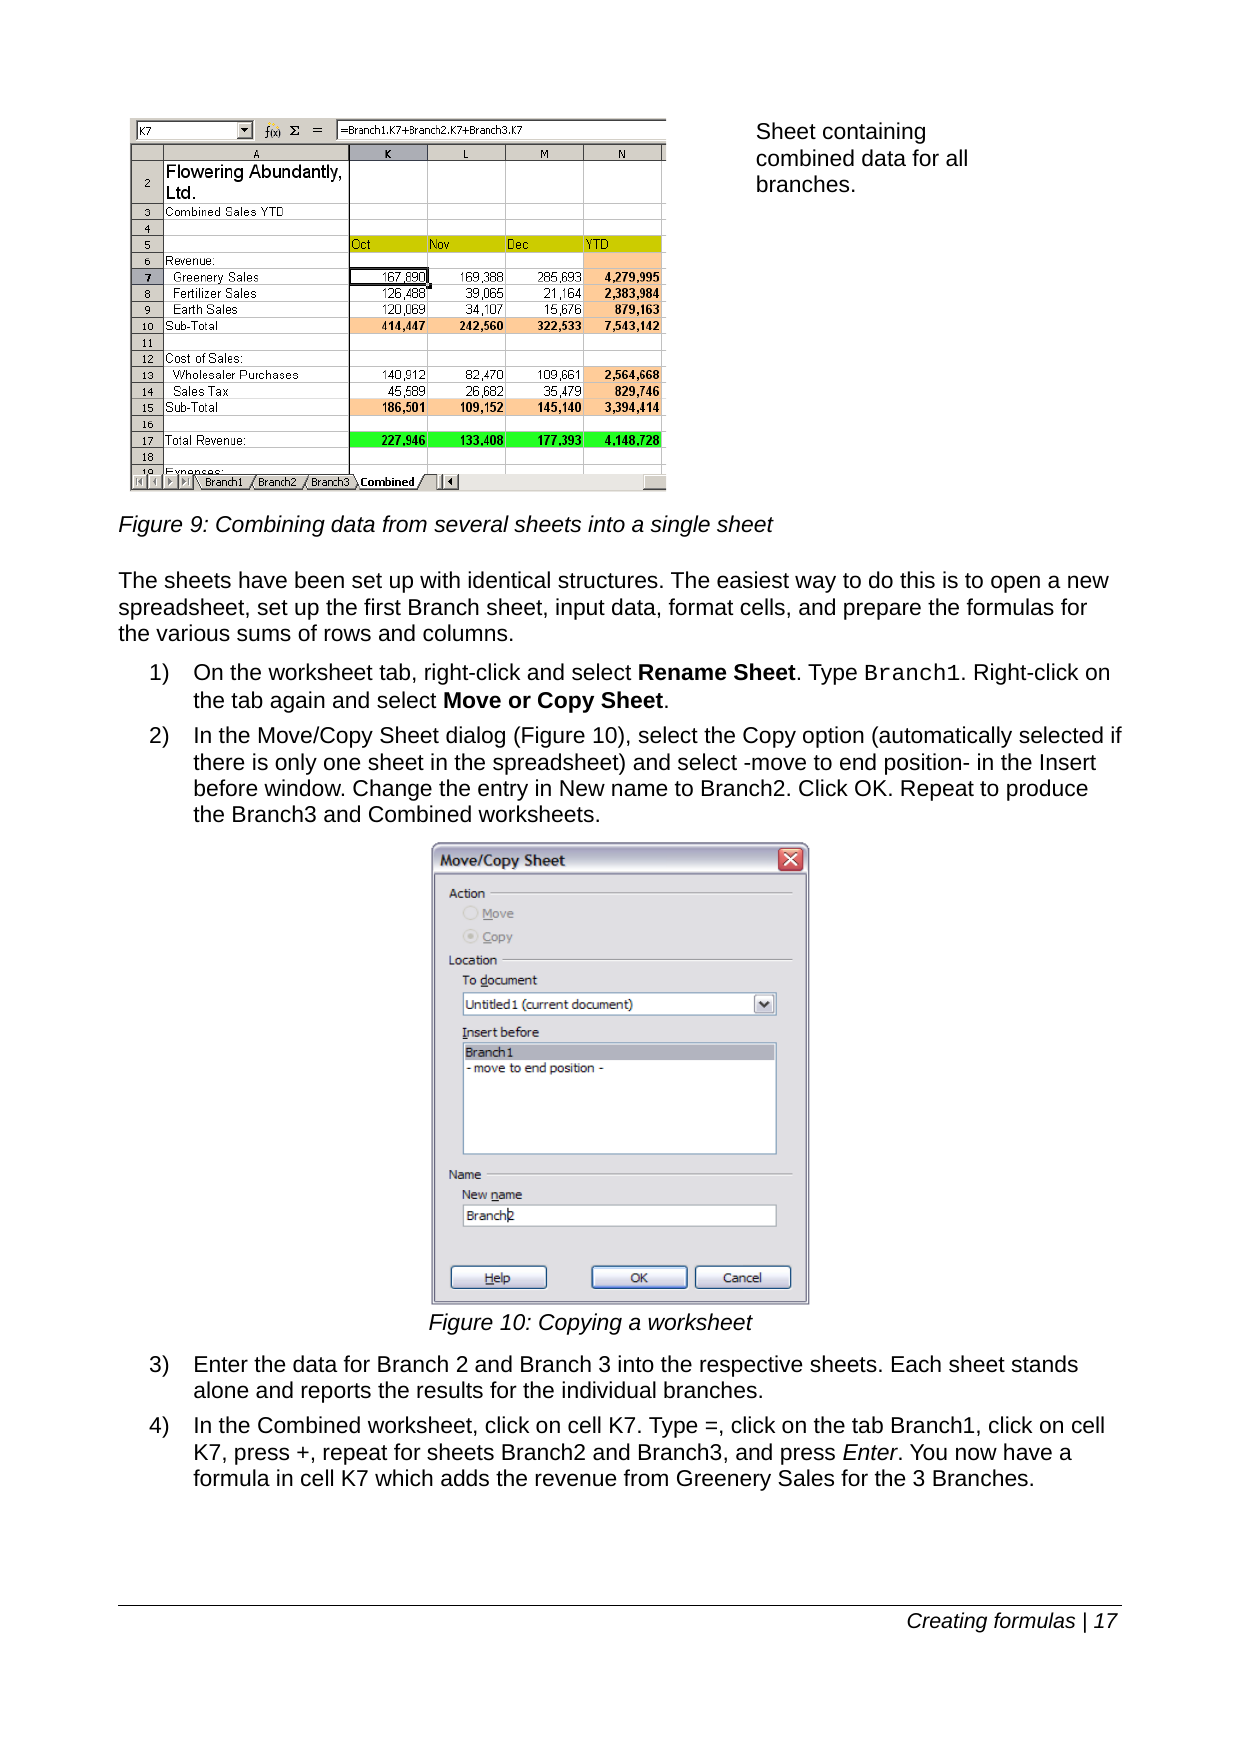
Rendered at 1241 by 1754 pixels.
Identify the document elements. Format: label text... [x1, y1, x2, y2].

table_cell Figure 9: Combining data from several sheets into a single sheet [118, 511, 986, 549]
text Figure 10: Copying a worksheet [428, 1309, 812, 1335]
table_cell Sheet containing combined data for all branches. [756, 118, 986, 511]
list On the worksheet tab, right-click and select Rename Sheet. Type Branch1. Right-click on the tab again and select Move or Copy Sheet. [169, 659, 1122, 713]
list In the Combined worksheet, click on cell K7. Type =, click on the tab Branch1, click on cell K7, press +, repeat for sheets Branch2 and Branch3, and press Enter. You now have a formula in cell K7 which adds the revenue from Greenery Sales for the 3 Branches. [169, 1412, 1122, 1491]
list Enter the data for Branch 2 and Branch 3 into the respective sheets. Each sheet stands alone and reports the results for the individual branches. [169, 1351, 1122, 1403]
table_cell [118, 118, 756, 511]
list The sheets have been set up with identical structures. The easiest way to do this is to open a new spreadsheet, set up the first Branch sheet, input data, format cells, and prepare the formulas for the various sums of rows and columns. [118, 567, 1122, 646]
list In the Move/Copy Sheet dialog (Figure 10), select the Copy option (automatically selected if there is only one sheet in the spreadsheet) and select -move to end position- in the Insert before window. Change the entry in New name to Branch2. Click OK. Repeat to produce the Branch3 and Combined worksheets. [169, 722, 1122, 828]
picture [129, 118, 667, 492]
picture [428, 839, 813, 1309]
